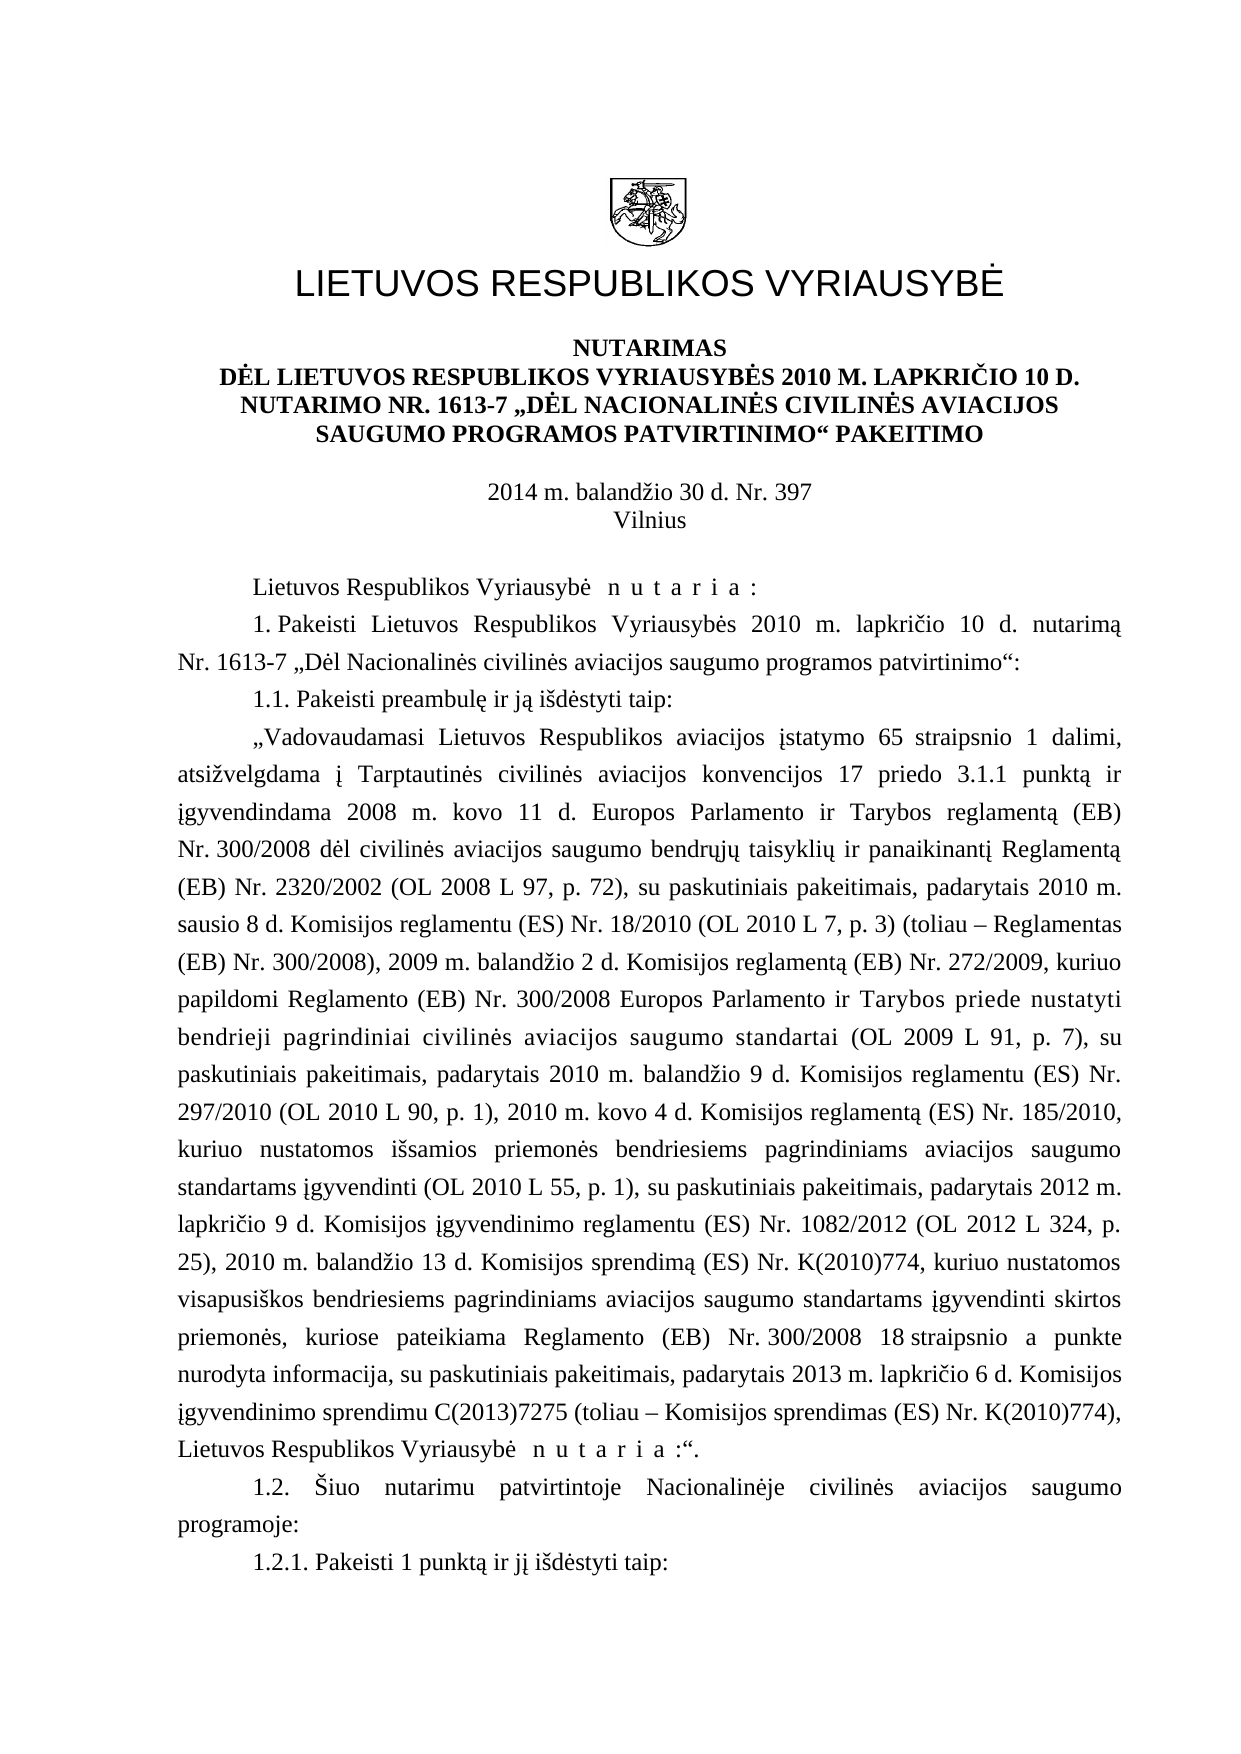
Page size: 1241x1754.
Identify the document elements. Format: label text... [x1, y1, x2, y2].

text 1.1. Pakeisti preambulę ir ją išdėstyti taip: [177, 675, 1122, 713]
text 2014 m. balandžio 30 d. Nr. 397 Vilnius [177, 477, 1122, 534]
text Lietuvos Respublikos Vyriausybė nutaria: [177, 563, 1122, 600]
text 1.2.1. Pakeisti 1 punktą ir jį išdėstyti taip: [177, 1538, 1122, 1575]
text nutarimas [177, 333, 1122, 362]
text Dėl LIETUVOS RESPUBLIKOS VYRIAUSYBĖS 2010 M. LAPKRIČIO 10 D. NUTARIMO NR. 1613-7 „DĖL NACIONALINĖS CIVILINĖS AVIACIJOS SAUGUMO PROGRAMOS PATVIRTINIMO“ PAKEITIMO [177, 362, 1122, 448]
text 1. Pakeisti Lietuvos Respublikos Vyriausybės 2010 m. lapkričio 10 d. nutarimą Nr. 1613-7 „Dėl Nacionalinės civilinės aviacijos saugumo programos patvirtinimo“: [177, 600, 1122, 675]
text „Vadovaudamasi Lietuvos Respublikos aviacijos įstatymo 65 straipsnio 1 dalimi, atsižvelgdama į Tarptautinės civilinės aviacijos konvencijos 17 priedo 3.1.1 punktą ir įgyvendindama 2008 m. kovo 11 d. Europos Parlamento ir Tarybos reglamentą (EB) Nr. 300/2008 dėl civilinės aviacijos saugumo bendrųjų taisyklių ir panaikinantį Reglamentą (EB) Nr. 2320/2002 (OL 2008 L 97, p. 72), su paskutiniais pakeitimais, padarytais 2010 m. sausio 8 d. Komisijos reglamentu (ES) Nr. 18/2010 (OL 2010 L 7, p. 3) (toliau – Reglamentas (EB) Nr. 300/2008), 2009 m. balandžio 2 d. Komisijos reglamentą (EB) Nr. 272/2009, kuriuo papildomi Reglamento (EB) Nr. 300/2008 Europos Parlamento ir Tarybos priede nustatyti bendrieji pagrindiniai civilinės aviacijos saugumo standartai (OL 2009 L 91, p. 7), su paskutiniais pakeitimais, padarytais 2010 m. balandžio 9 d. Komisijos reglamentu (ES) Nr. 297/2010 (OL 2010 L 90, p. 1), 2010 m. kovo 4 d. Komisijos reglamentą (ES) Nr. 185/2010, kuriuo nustatomos išsamios priemonės bendriesiems pagrindiniams aviacijos saugumo standartams įgyvendinti (OL 2010 L 55, p. 1), su paskutiniais pakeitimais, padarytais 2012 m. lapkričio 9 d. Komisijos įgyvendinimo reglamentu (ES) Nr. 1082/2012 (OL 2012 L 324, p. 25), 2010 m. balandžio 13 d. Komisijos sprendimą (ES) Nr. K(2010)774, kuriuo nustatomos visapusiškos bendriesiems pagrindiniams aviacijos saugumo standartams įgyvendinti skirtos priemonės, kuriose pateikiama Reglamento (EB) Nr. 300/2008 18 straipsnio a punkte nurodyta informacija, su paskutiniais pakeitimais, padarytais 2013 m. lapkričio 6 d. Komisijos įgyvendinimo sprendimu C(2013)7275 (toliau – Komisijos sprendimas (ES) Nr. K(2010)774), Lietuvos Respublikos Vyriausybė nutaria:“. [177, 713, 1122, 1463]
text 1.2. Šiuo nutarimu patvirtintoje Nacionalinėje civilinės aviacijos saugumo programoje: [177, 1463, 1122, 1538]
text Lietuvos Respublikos Vyriausybė [177, 261, 1122, 304]
